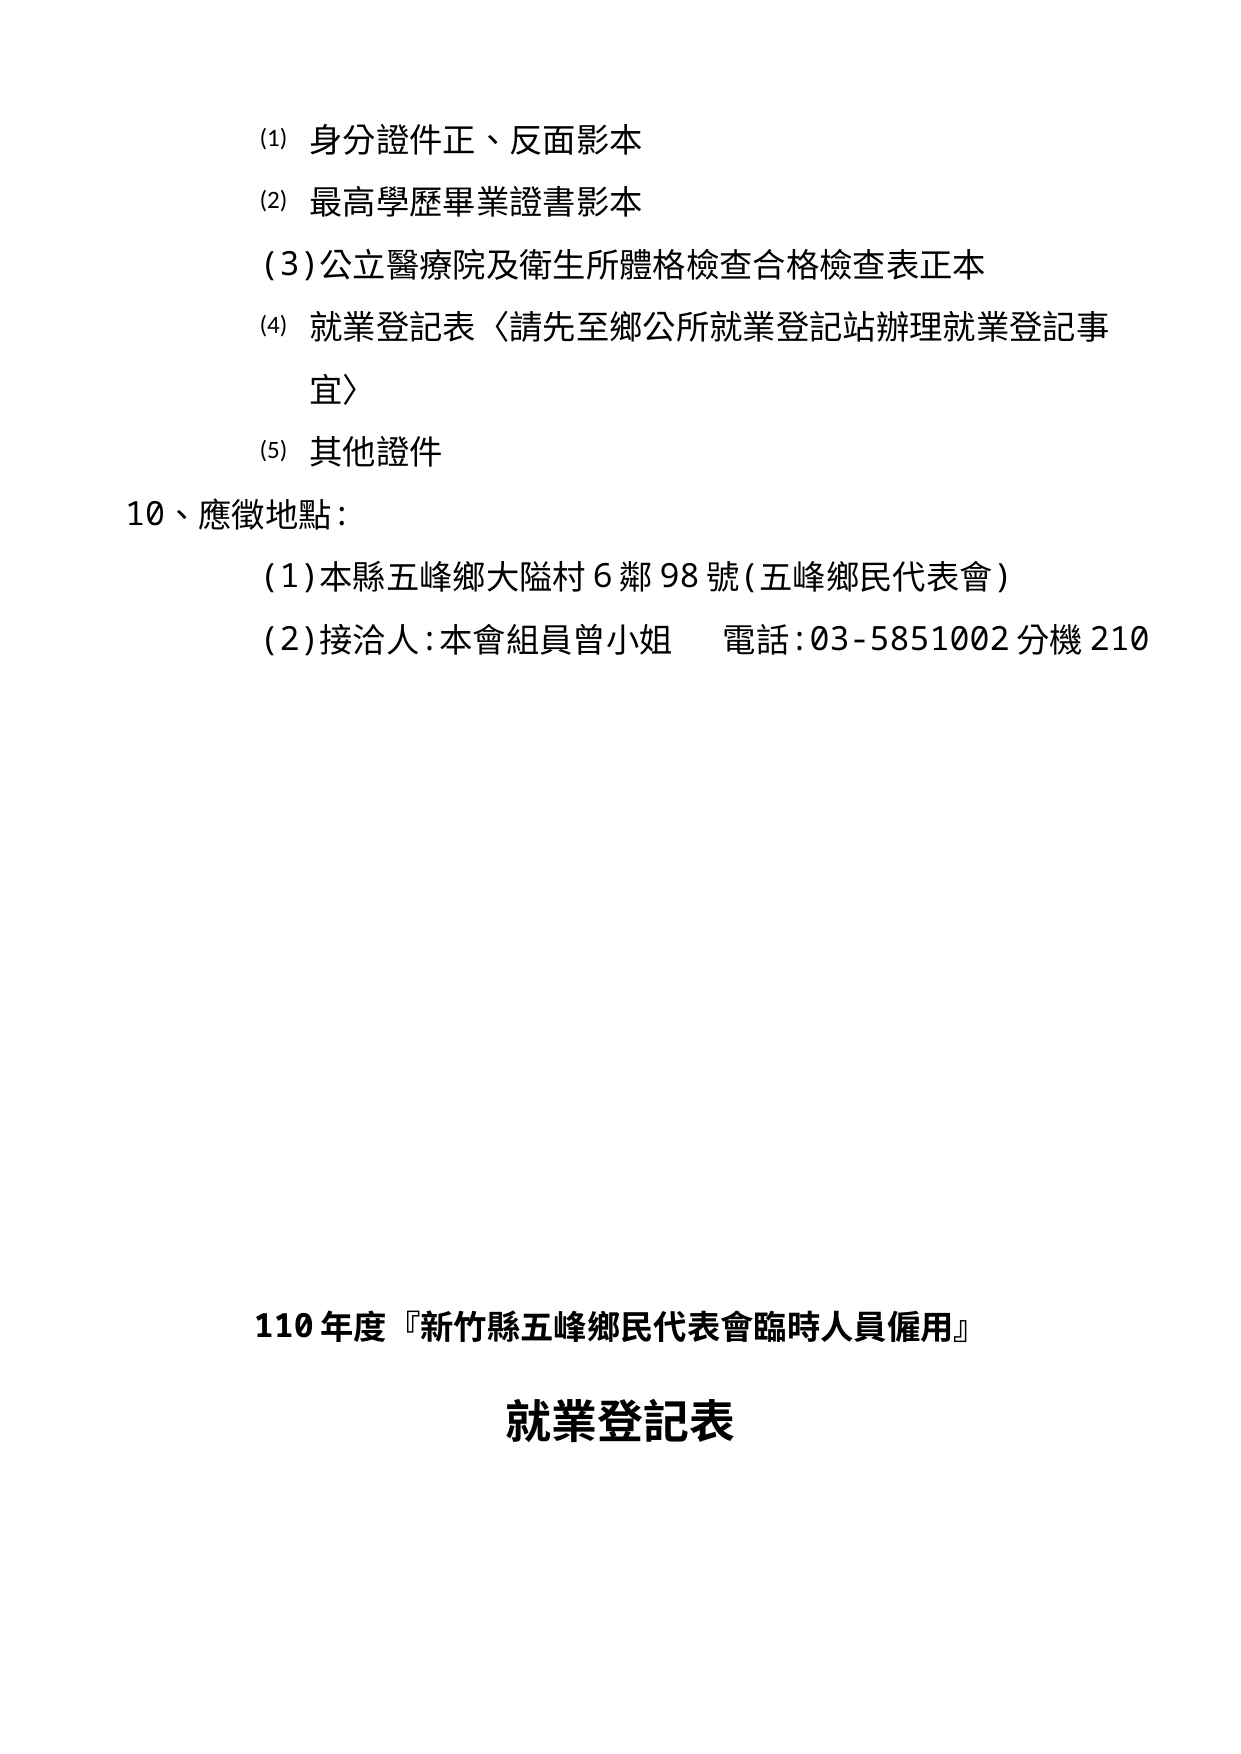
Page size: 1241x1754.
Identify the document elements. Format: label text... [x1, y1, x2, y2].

text 就業登記表 [75, 1346, 1165, 1471]
list 最高學歷畢業證書影本 [259, 158, 1165, 221]
list 本縣五峰鄉大隘村6鄰98號(五峰鄉民代表會) [259, 533, 1165, 596]
text 110年度『新竹縣五峰鄉民代表會臨時人員僱用』 [75, 1283, 1165, 1346]
list 就業登記表〈請先至鄉公所就業登記站辦理就業登記事宜〉 [259, 283, 1165, 408]
list 公立醫療院及衛生所體格檢查合格檢查表正本 [259, 221, 1165, 283]
list 身分證件正、反面影本 [259, 96, 1165, 158]
list 其他證件 [259, 408, 1165, 471]
list 接洽人:本會組員曾小姐 電話:03-5851002分機210 [259, 596, 1165, 658]
list 應徵地點: [125, 471, 1165, 533]
